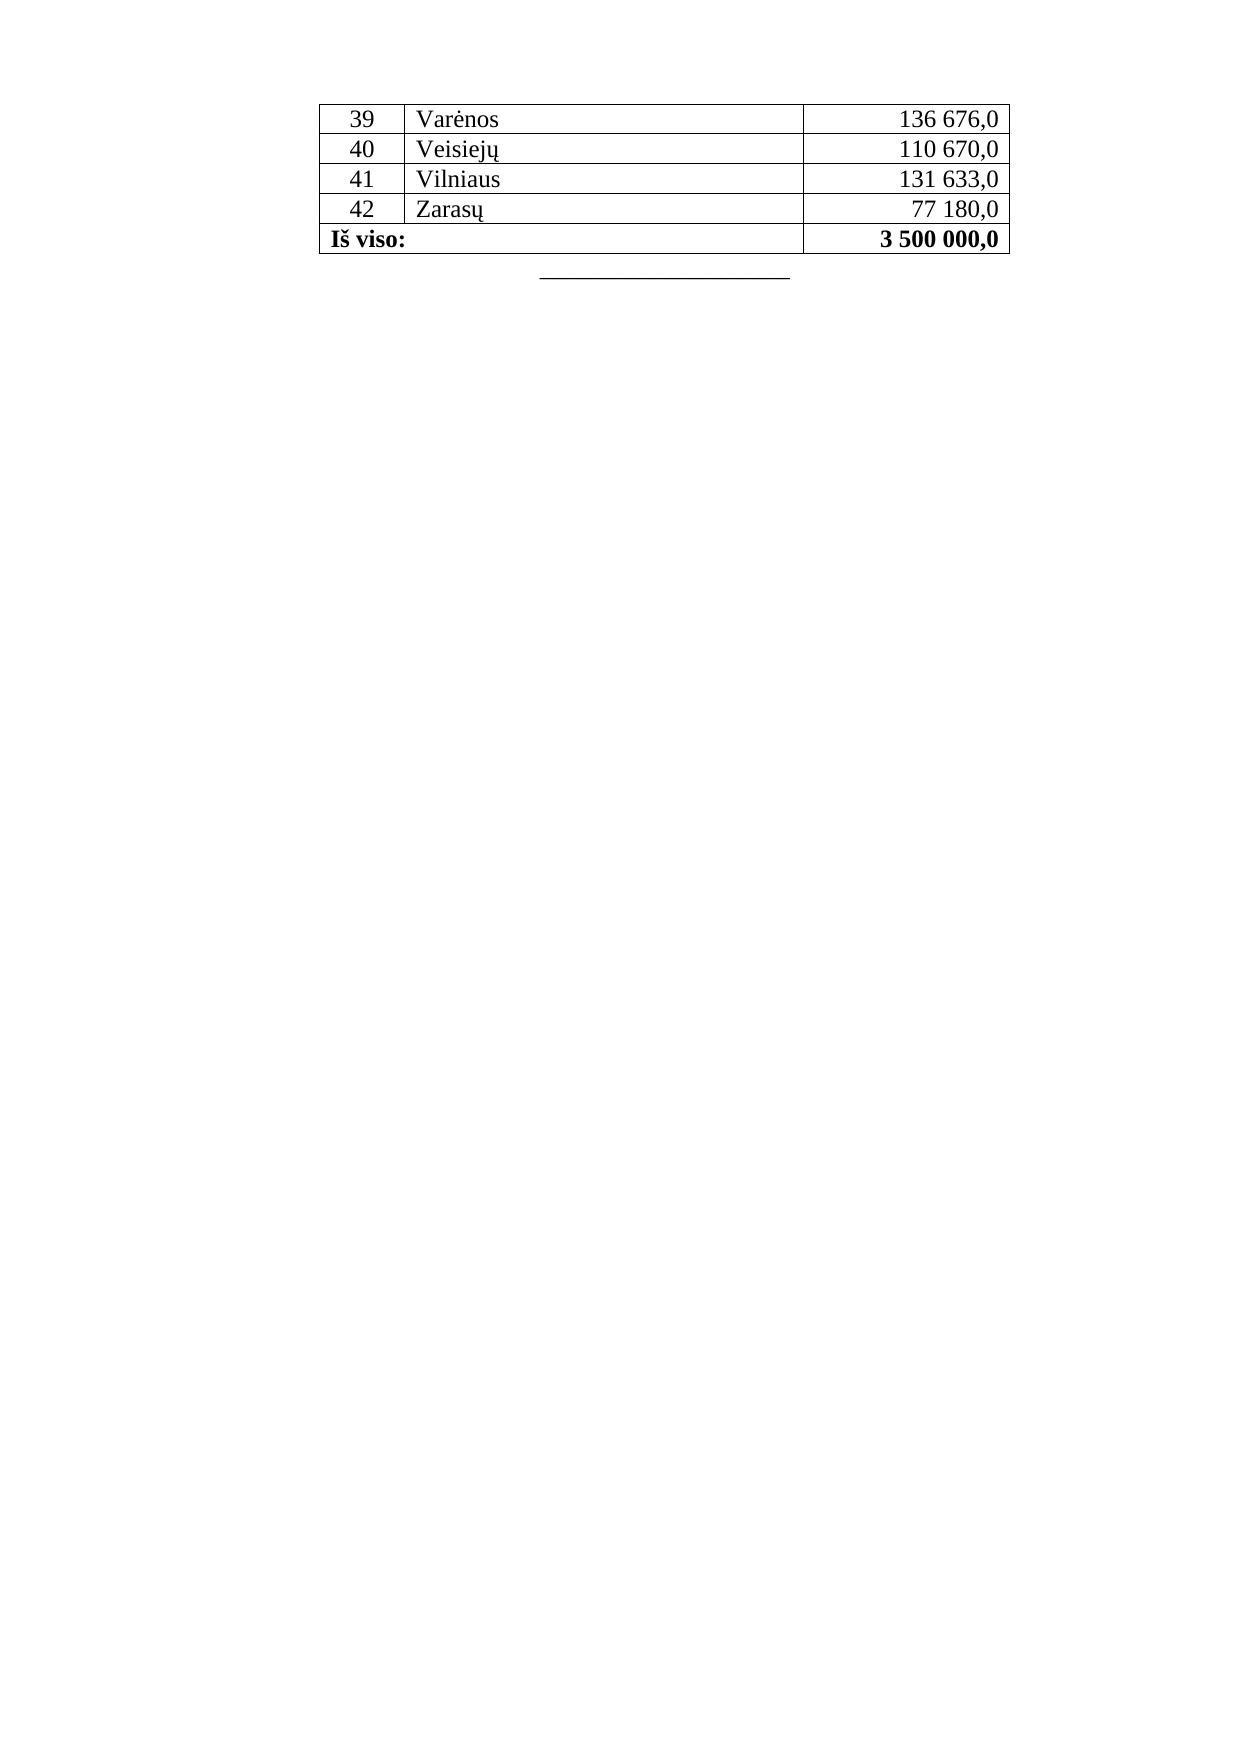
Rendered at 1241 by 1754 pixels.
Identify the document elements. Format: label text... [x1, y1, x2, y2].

table_cell 40 [320, 134, 404, 163]
table_cell 131 633,0 [804, 164, 1009, 193]
table_cell 39 [320, 105, 404, 133]
table_cell Zarasų [405, 194, 803, 223]
table_cell Vilniaus [405, 164, 803, 193]
table_cell 77 180,0 [804, 194, 1009, 223]
table_cell Varėnos [405, 105, 803, 133]
text ____________________ [177, 253, 1152, 282]
table_cell 41 [320, 164, 404, 193]
table_cell 42 [320, 194, 404, 223]
table_cell 136 676,0 [804, 105, 1009, 133]
table_cell Veisiejų [405, 134, 803, 163]
table_cell 110 670,0 [804, 134, 1009, 163]
table_cell Iš viso: [320, 224, 803, 252]
table_cell 3 500 000,0 [804, 224, 1009, 252]
